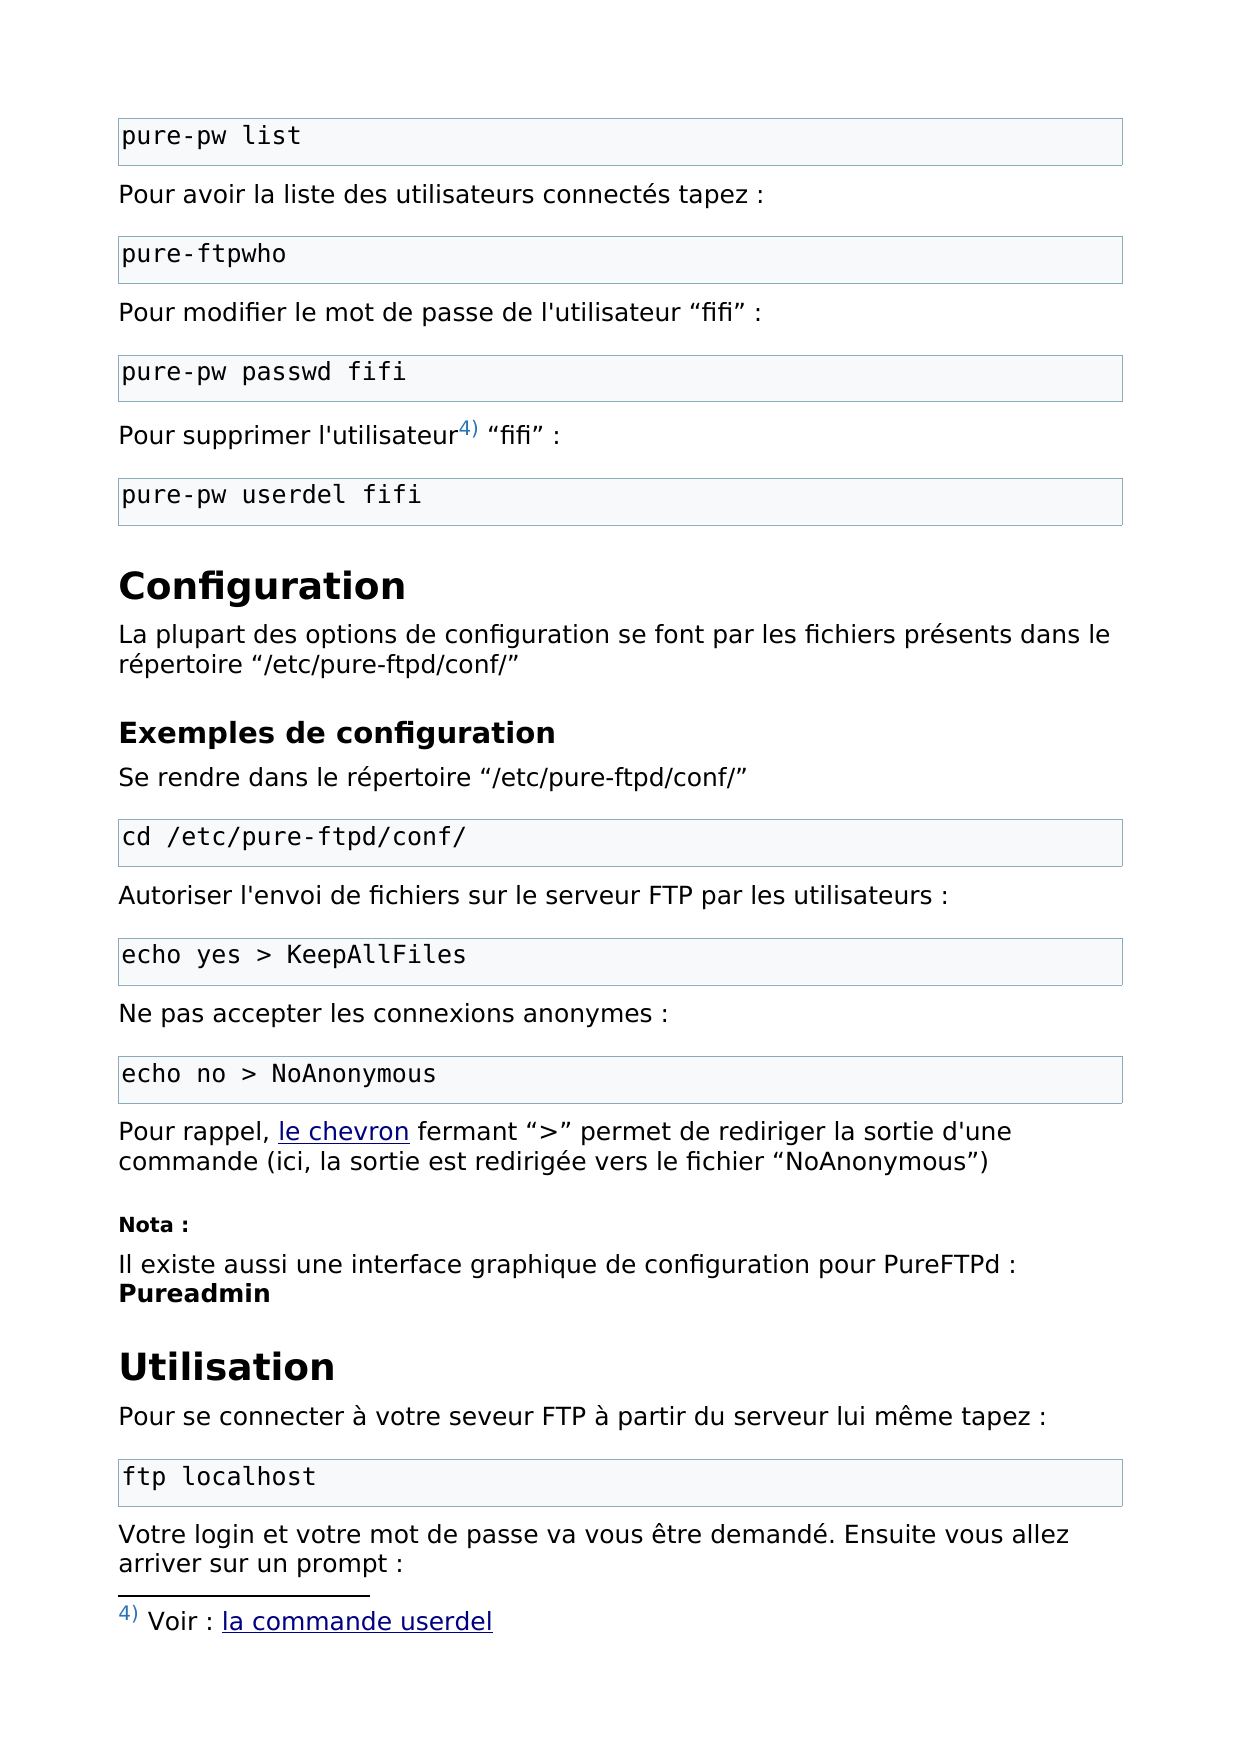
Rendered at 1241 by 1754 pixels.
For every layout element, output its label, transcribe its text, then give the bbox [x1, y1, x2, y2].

text La plupart des options de configuration se font par les fichiers présents dans le répertoire “/etc/pure-ftpd/conf/” [118, 621, 1122, 679]
subtitle Configuration [118, 564, 1122, 608]
text Se rendre dans le répertoire “/etc/pure-ftpd/conf/” [118, 763, 1122, 792]
text Votre login et votre mot de passe va vous être demandé. Ensuite vous allez arriver sur un prompt : [118, 1520, 1122, 1579]
subtitle Utilisation [118, 1346, 1122, 1390]
text Autoriser l'envoi de fichiers sur le serveur FTP par les utilisateurs : [118, 881, 1122, 910]
text Pour se connecter à votre seveur FTP à partir du serveur lui même tapez : [118, 1402, 1122, 1431]
text Pour modifier le mot de passe de l'utilisateur “fifi” : [118, 298, 1122, 327]
text Pour rappel, le chevron fermant “>” permet de rediriger la sortie d'une commande (ici, la sortie est redirigée vers le fichier “NoAnonymous”) [118, 1118, 1122, 1176]
table_header pure-ftpwho [119, 237, 1122, 283]
text Ne pas accepter les connexions anonymes : [118, 999, 1122, 1028]
text Pour supprimer l'utilisateur “fifi” : [118, 416, 1122, 450]
subtitle Exemples de configuration [118, 716, 1122, 750]
table_header echo no > NoAnonymous [119, 1057, 1122, 1103]
text Il existe aussi une interface graphique de configuration pour PureFTPd : Pureadmin [118, 1250, 1122, 1308]
table_header cd /etc/pure-ftpd/conf/ [119, 820, 1122, 866]
text Voir : la commande userdel [118, 1602, 1122, 1636]
table_header ftp localhost [119, 1460, 1122, 1506]
text Pour avoir la liste des utilisateurs connectés tapez : [118, 180, 1122, 209]
table_header pure-pw userdel fifi [119, 479, 1122, 524]
table_header pure-pw list [119, 119, 1122, 165]
table_header pure-pw passwd fifi [119, 356, 1122, 401]
subtitle Nota : [118, 1213, 1122, 1238]
table_header echo yes > KeepAllFiles [119, 939, 1122, 984]
